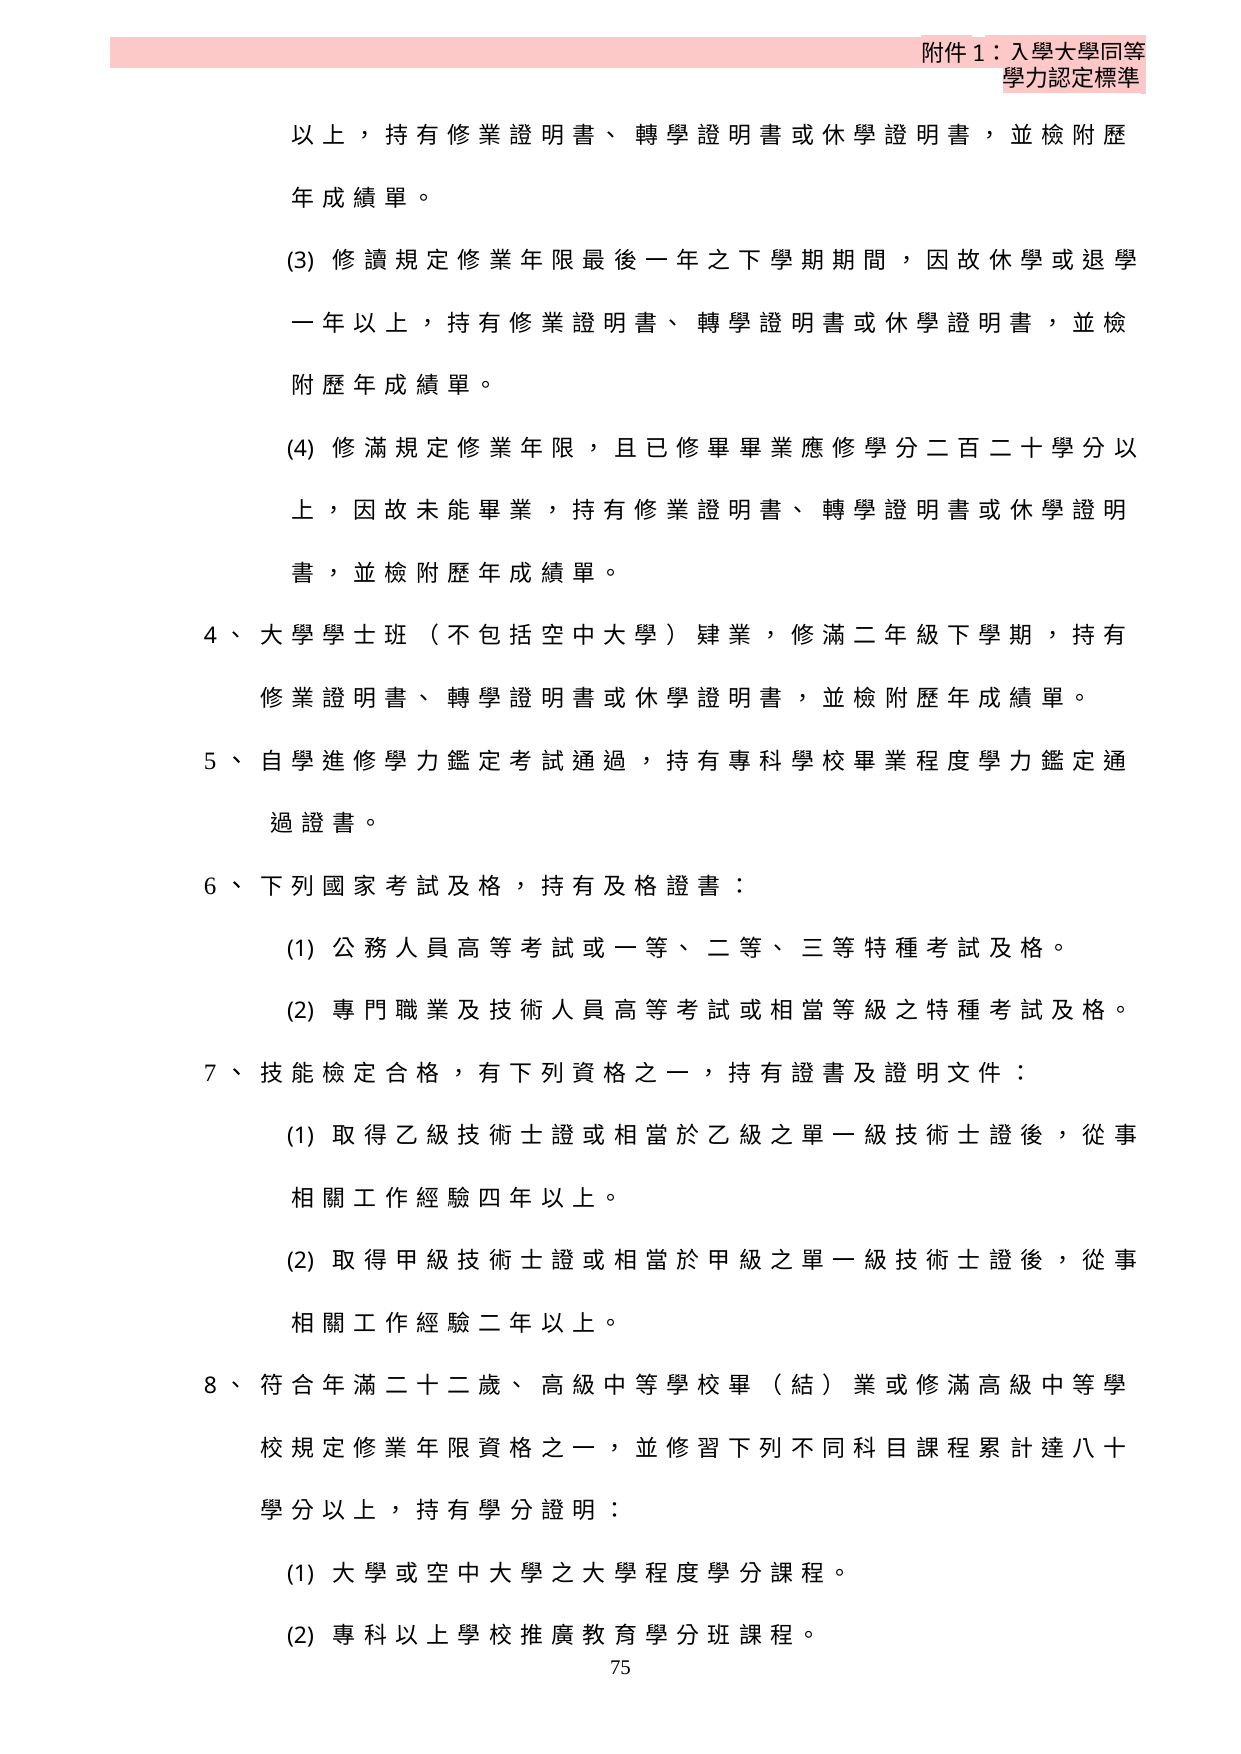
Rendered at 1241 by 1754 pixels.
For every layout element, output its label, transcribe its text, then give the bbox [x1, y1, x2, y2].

list 修滿規定修業年限，且已修畢畢業應修學分二百二十學分以上，因故未能畢業，持有修業證明書、轉學證明書或休學證明書，並檢附歷年成績單。 [276, 404, 1141, 592]
list 取得甲級技術士證或相當於甲級之單一級技術士證後，從事相關工作經驗二年以上。 [276, 1217, 1141, 1342]
list 大學學士班（不包括空中大學）肄業，修滿二年級下學期，持有修業證明書、轉學證明書或休學證明書，並檢附歷年成績單。 [200, 592, 1141, 717]
list 公務人員高等考試或一等、二等、三等特種考試及格。 [276, 904, 1141, 967]
list 專門職業及技術人員高等考試或相當等級之特種考試及格。 [276, 967, 1141, 1029]
list 自學進修學力鑑定考試通過，持有專科學校畢業程度學力鑑定通過證書。 [200, 717, 1141, 842]
list 下列國家考試及格，持有及格證書： [200, 842, 1141, 904]
list 大學或空中大學之大學程度學分課程。 [276, 1529, 1141, 1592]
list 技能檢定合格，有下列資格之一，持有證書及證明文件： [200, 1029, 1141, 1092]
list 符合年滿二十二歲、高級中等學校畢（結）業或修滿高級中等學校規定修業年限資格之一，並修習下列不同科目課程累計達八十學分以上，持有學分證明： [200, 1342, 1141, 1529]
list 修讀規定修業年限最後一年之下學期期間，因故休學或退學一年以上，持有修業證明書、轉學證明書或休學證明書，並檢附歷年成績單。 [276, 217, 1141, 404]
list 取得乙級技術士證或相當於乙級之單一級技術士證後，從事相關工作經驗四年以上。 [276, 1092, 1141, 1217]
list 專科以上學校推廣教育學分班課程。 [276, 1592, 1141, 1654]
list 以上，持有修業證明書、轉學證明書或休學證明書，並檢附歷年成績單。 [276, 92, 1141, 217]
